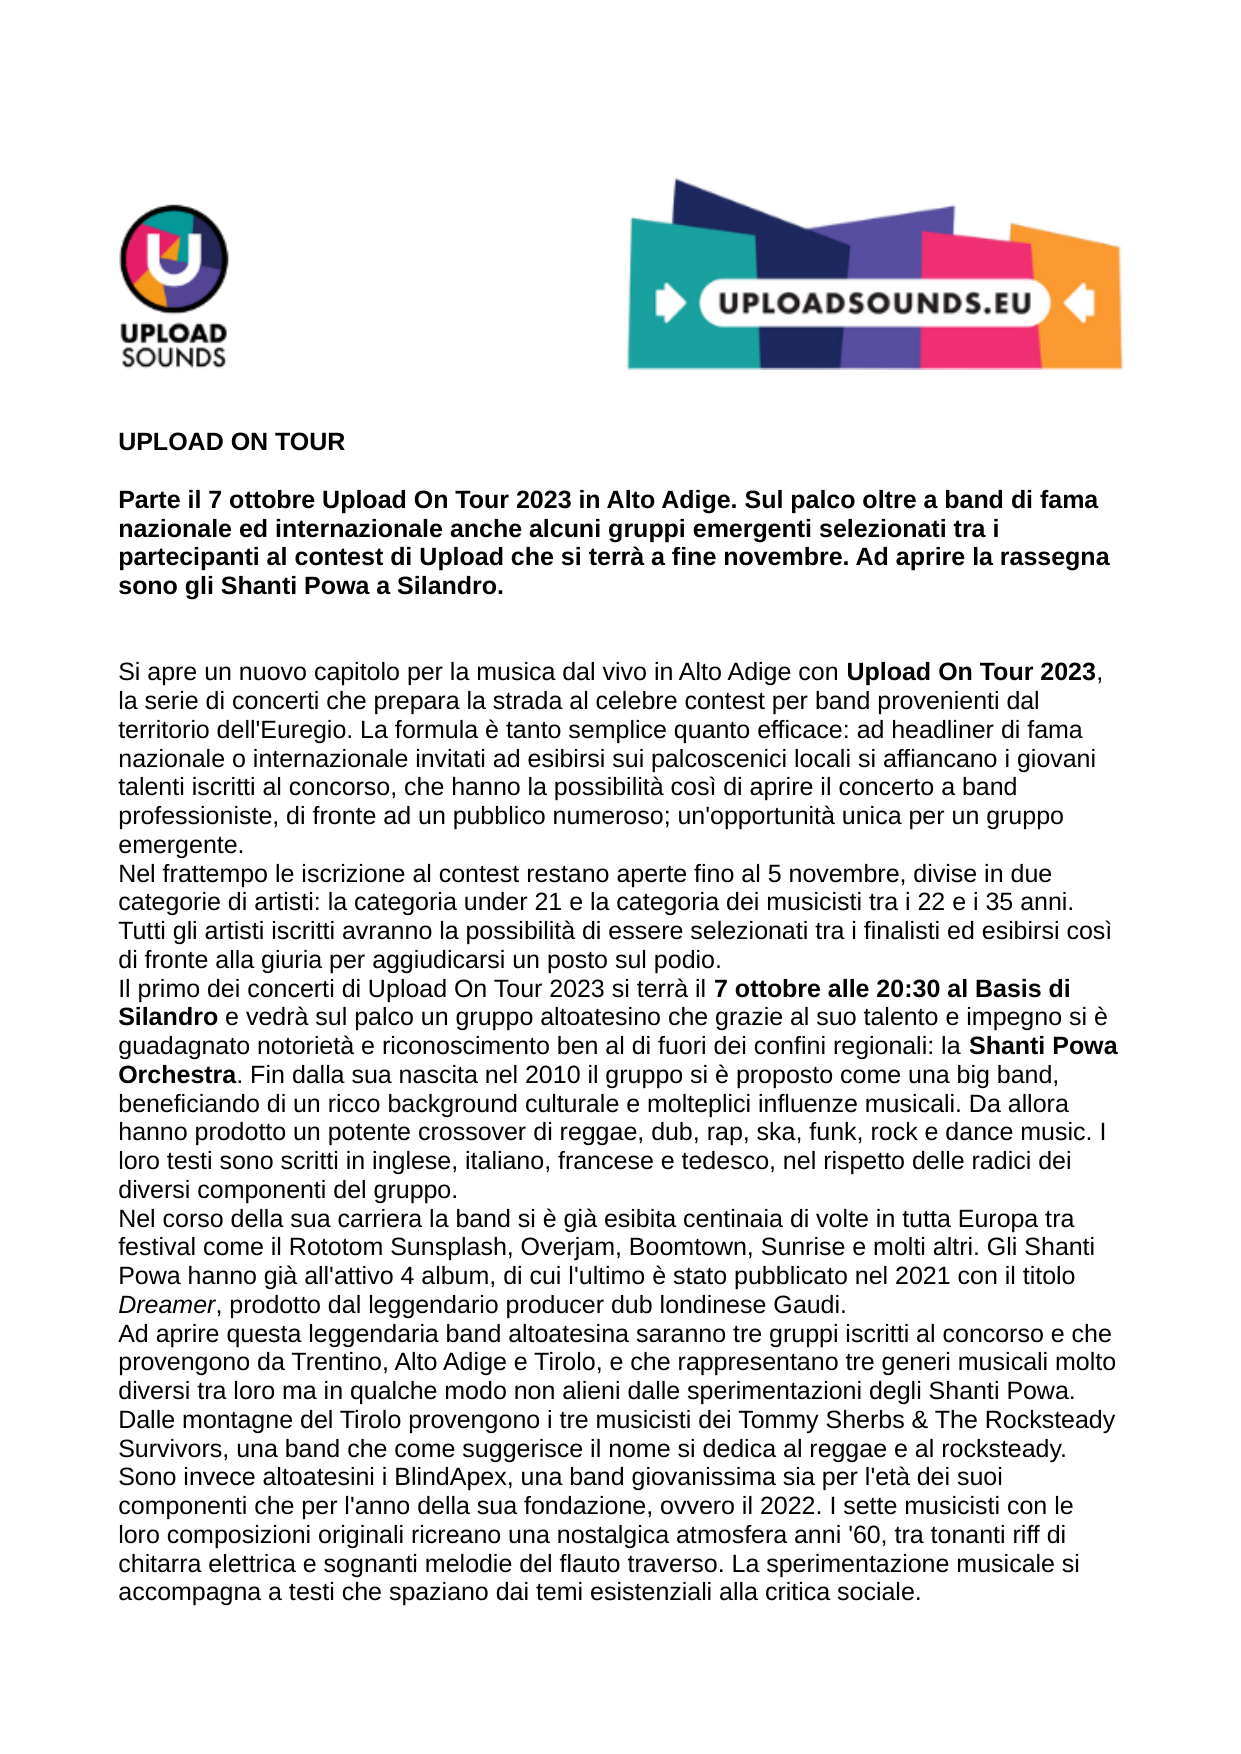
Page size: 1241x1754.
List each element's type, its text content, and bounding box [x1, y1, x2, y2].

text Ad aprire questa leggendaria band altoatesina saranno tre gruppi iscritti al concorso e che provengono da Trentino, Alto Adige e Tirolo, e che rappresentano tre generi musicali molto diversi tra loro ma in qualche modo non alieni dalle sperimentazioni degli Shanti Powa. [118, 1318, 1122, 1405]
text Parte il 7 ottobre Upload On Tour 2023 in Alto Adige. Sul palco oltre a band di fama nazionale ed internazionale anche alcuni gruppi emergenti selezionati tra i partecipanti al contest di Upload che si terrà a fine novembre. Ad aprire la rassegna sono gli Shanti Powa a Silandro. [118, 485, 1122, 600]
text Dalle montagne del Tirolo provengono i tre musicisti dei Tommy Sherbs & The Rocksteady Survivors, una band che come suggerisce il nome si dedica al reggae e al rocksteady. Sono invece altoatesini i BlindApex, una band giovanissima sia per l'età dei suoi componenti che per l'anno della sua fondazione, ovvero il 2022. I sette musicisti con le loro composizioni originali ricreano una nostalgica atmosfera anni '60, tra tonanti riff di chitarra elettrica e sognanti melodie del flauto traverso. La sperimentazione musicale si accompagna a testi che spaziano dai temi esistenziali alla critica sociale. [118, 1405, 1122, 1606]
text Nel frattempo le iscrizione al contest restano aperte fino al 5 novembre, divise in due categorie di artisti: la categoria under 21 e la categoria dei musicisti tra i 22 e i 35 anni. Tutti gli artisti iscritti avranno la possibilità di essere selezionati tra i finalisti ed esibirsi così di fronte alla giuria per aggiudicarsi un posto sul podio. [118, 858, 1122, 973]
text Il primo dei concerti di Upload On Tour 2023 si terrà il 7 ottobre alle 20:30 al Basis di Silandro e vedrà sul palco un gruppo altoatesino che grazie al suo talento e impegno si è guadagnato notorietà e riconoscimento ben al di fuori dei confini regionali: la Shanti Powa Orchestra. Fin dalla sua nascita nel 2010 il gruppo si è proposto come una big band, beneficiando di un ricco background culturale e molteplici influenze musicali. Da allora hanno prodotto un potente crossover di reggae, dub, rap, ska, funk, rock e dance music. I loro testi sono scritti in inglese, italiano, francese e tedesco, nel rispetto delle radici dei diversi componenti del gruppo. [118, 973, 1122, 1203]
picture [118, 118, 1123, 370]
text UPLOAD ON TOUR [118, 427, 1122, 456]
text Nel corso della sua carriera la band si è già esibita centinaia di volte in tutta Europa tra festival come il Rototom Sunsplash, Overjam, Boomtown, Sunrise e molti altri. Gli Shanti Powa hanno già all'attivo 4 album, di cui l'ultimo è stato pubblicato nel 2021 con il titolo Dreamer, prodotto dal leggendario producer dub londinese Gaudi. [118, 1203, 1122, 1318]
text Si apre un nuovo capitolo per la musica dal vivo in Alto Adige con Upload On Tour 2023, la serie di concerti che prepara la strada al celebre contest per band provenienti dal territorio dell'Euregio. La formula è tanto semplice quanto efficace: ad headliner di fama nazionale o internazionale invitati ad esibirsi sui palcoscenici locali si affiancano i giovani talenti iscritti al concorso, che hanno la possibilità così di aprire il concerto a band professioniste, di fronte ad un pubblico numeroso; un'opportunità unica per un gruppo emergente. [118, 657, 1122, 858]
